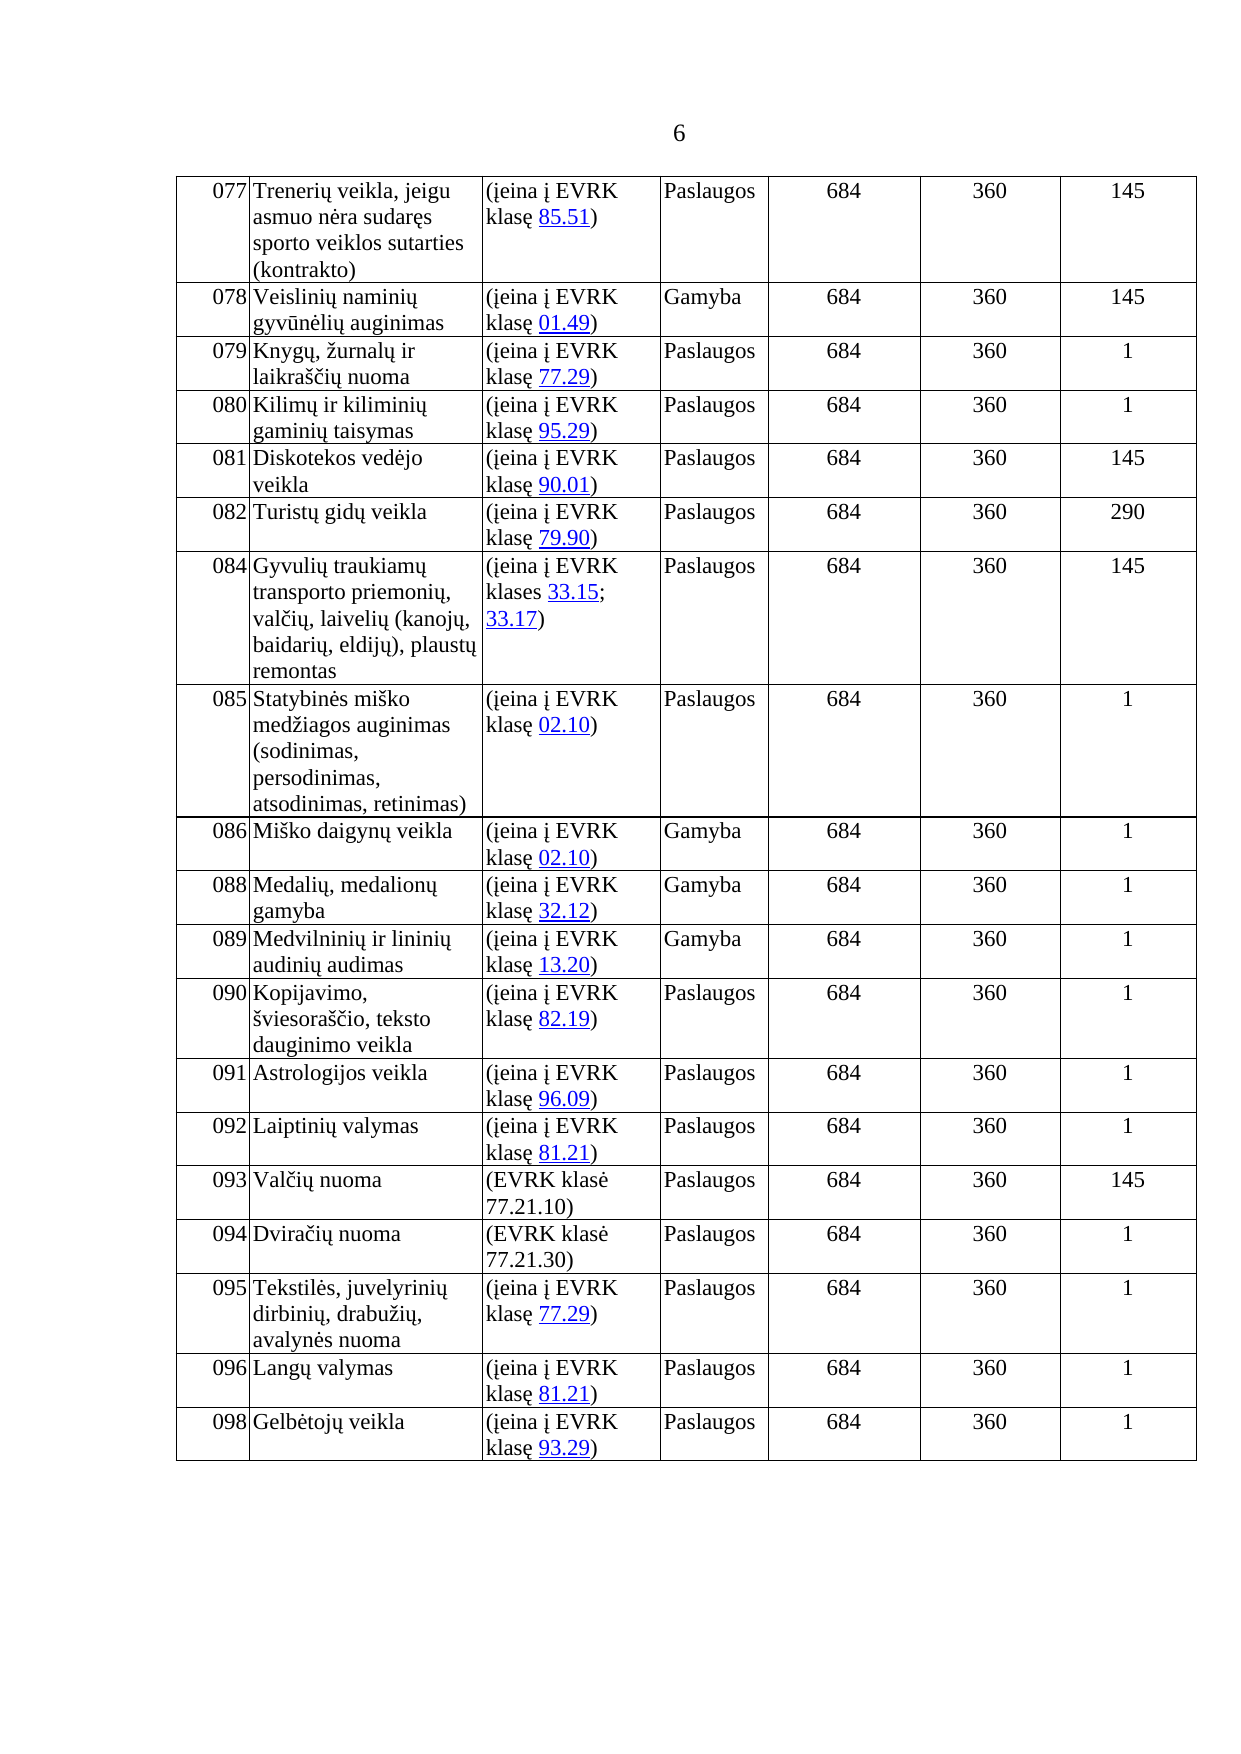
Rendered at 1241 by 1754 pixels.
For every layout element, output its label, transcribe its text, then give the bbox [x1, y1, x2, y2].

table_cell 1 [1061, 1408, 1196, 1460]
table_cell Paslaugos [661, 1354, 768, 1407]
table_cell (įeina į EVRK klasę 93.29) [483, 1408, 660, 1460]
table_cell Gamyba [661, 925, 768, 978]
table_cell 1 [1061, 391, 1196, 443]
table_cell 684 [769, 1059, 920, 1112]
table_cell 684 [769, 1220, 920, 1273]
table_cell 684 [769, 1274, 920, 1353]
table_cell Tekstilės, juvelyrinių dirbinių, drabužių, avalynės nuoma [250, 1274, 482, 1353]
table_cell (įeina į EVRK klasę 32.12) [483, 871, 660, 924]
table_cell 360 [921, 552, 1060, 684]
table_cell Paslaugos [661, 1408, 768, 1460]
table_cell (įeina į EVRK klasę 79.90) [483, 498, 660, 551]
table_cell (įeina į EVRK klasę 77.29) [483, 1274, 660, 1353]
table_cell Paslaugos [661, 337, 768, 389]
table_cell 684 [769, 177, 920, 282]
table_cell Astrologijos veikla [250, 1059, 482, 1112]
table_cell (įeina į EVRK klasę 02.10) [483, 685, 660, 816]
table_cell Paslaugos [661, 177, 768, 282]
table_cell 360 [921, 337, 1060, 389]
table_cell 684 [769, 685, 920, 816]
table_cell 684 [769, 283, 920, 336]
table_cell 145 [1061, 552, 1196, 684]
table_cell Medvilninių ir lininių audinių audimas [250, 925, 482, 978]
table_cell 096 [177, 1354, 249, 1407]
table_cell 1 [1061, 685, 1196, 816]
table_cell Gelbėtojų veikla [250, 1408, 482, 1460]
table_cell 684 [769, 337, 920, 389]
table_cell Dviračių nuoma [250, 1220, 482, 1273]
table_cell Gyvulių traukiamų transporto priemonių, valčių, laivelių (kanojų, baidarių, eldijų), plaustų remontas [250, 552, 482, 684]
table_cell 145 [1061, 283, 1196, 336]
table_cell 080 [177, 391, 249, 443]
table_cell 1 [1061, 1274, 1196, 1353]
table_cell 095 [177, 1274, 249, 1353]
table_cell Paslaugos [661, 1166, 768, 1219]
table_cell (įeina į EVRK klasę 82.19) [483, 979, 660, 1058]
table_cell 360 [921, 1113, 1060, 1165]
table_cell 1 [1061, 337, 1196, 389]
table_cell (įeina į EVRK klasę 96.09) [483, 1059, 660, 1112]
table_cell Paslaugos [661, 552, 768, 684]
table_cell 1 [1061, 1354, 1196, 1407]
table_cell 1 [1061, 1059, 1196, 1112]
table_cell Kilimų ir kiliminių gaminių taisymas [250, 391, 482, 443]
table_cell Statybinės miško medžiagos auginimas (sodinimas, persodinimas, atsodinimas, retinimas) [250, 685, 482, 816]
table_cell (įeina į EVRK klases 33.15; 33.17) [483, 552, 660, 684]
table_cell 081 [177, 444, 249, 497]
table_cell 084 [177, 552, 249, 684]
table_cell 360 [921, 1220, 1060, 1273]
table_cell (įeina į EVRK klasę 77.29) [483, 337, 660, 389]
table_cell 088 [177, 871, 249, 924]
table_cell 145 [1061, 1166, 1196, 1219]
table_cell Kopijavimo, šviesoraščio, teksto dauginimo veikla [250, 979, 482, 1058]
table_cell 145 [1061, 444, 1196, 497]
table_cell (įeina į EVRK klasę 81.21) [483, 1113, 660, 1165]
table_cell 360 [921, 444, 1060, 497]
table_cell (įeina į EVRK klasę 02.10) [483, 818, 660, 870]
table_cell Paslaugos [661, 979, 768, 1058]
table_cell 684 [769, 444, 920, 497]
table_cell 360 [921, 1274, 1060, 1353]
table_cell Knygų, žurnalų ir laikraščių nuoma [250, 337, 482, 389]
table_cell 1 [1061, 871, 1196, 924]
table_cell (įeina į EVRK klasę 81.21) [483, 1354, 660, 1407]
table_cell 360 [921, 685, 1060, 816]
table_cell Paslaugos [661, 1220, 768, 1273]
table_cell Gamyba [661, 871, 768, 924]
table_cell 360 [921, 391, 1060, 443]
table_cell Langų valymas [250, 1354, 482, 1407]
table_cell 684 [769, 1166, 920, 1219]
table_cell Trenerių veikla, jeigu asmuo nėra sudaręs sporto veiklos sutarties (kontrakto) [250, 177, 482, 282]
table_cell 145 [1061, 177, 1196, 282]
table_cell Veislinių naminių gyvūnėlių auginimas [250, 283, 482, 336]
table_cell 1 [1061, 979, 1196, 1058]
table_cell Paslaugos [661, 685, 768, 816]
table_cell 093 [177, 1166, 249, 1219]
table_cell 1 [1061, 1220, 1196, 1273]
table_cell 684 [769, 925, 920, 978]
table_cell Turistų gidų veikla [250, 498, 482, 551]
table_cell (įeina į EVRK klasę 90.01) [483, 444, 660, 497]
table_cell 098 [177, 1408, 249, 1460]
table_cell Miško daigynų veikla [250, 818, 482, 870]
table_cell Paslaugos [661, 498, 768, 551]
table_cell (įeina į EVRK klasę 13.20) [483, 925, 660, 978]
table_cell 684 [769, 818, 920, 870]
table_cell Diskotekos vedėjo veikla [250, 444, 482, 497]
table_cell (įeina į EVRK klasę 85.51) [483, 177, 660, 282]
table_cell Valčių nuoma [250, 1166, 482, 1219]
table_cell 360 [921, 1166, 1060, 1219]
table_cell 684 [769, 1354, 920, 1407]
table_cell 684 [769, 979, 920, 1058]
table_cell Paslaugos [661, 1059, 768, 1112]
table_cell Paslaugos [661, 1113, 768, 1165]
table_cell 360 [921, 283, 1060, 336]
table_cell (EVRK klasė 77.21.10) [483, 1166, 660, 1219]
table_cell 684 [769, 1408, 920, 1460]
table_cell Laiptinių valymas [250, 1113, 482, 1165]
table_cell Paslaugos [661, 444, 768, 497]
table_cell 077 [177, 177, 249, 282]
table_cell 1 [1061, 818, 1196, 870]
table_cell 082 [177, 498, 249, 551]
table_cell 090 [177, 979, 249, 1058]
table_cell 684 [769, 552, 920, 684]
table_cell (EVRK klasė 77.21.30) [483, 1220, 660, 1273]
table_cell Gamyba [661, 283, 768, 336]
table_cell 360 [921, 979, 1060, 1058]
table_cell 360 [921, 1354, 1060, 1407]
table_cell 078 [177, 283, 249, 336]
table_cell Medalių, medalionų gamyba [250, 871, 482, 924]
table_cell 684 [769, 871, 920, 924]
table_cell 360 [921, 871, 1060, 924]
table_cell 684 [769, 391, 920, 443]
table_cell 086 [177, 818, 249, 870]
table_cell 684 [769, 498, 920, 551]
table_cell 290 [1061, 498, 1196, 551]
table_cell Paslaugos [661, 1274, 768, 1353]
table_cell (įeina į EVRK klasę 95.29) [483, 391, 660, 443]
table_cell 360 [921, 498, 1060, 551]
table_cell 092 [177, 1113, 249, 1165]
table_cell 094 [177, 1220, 249, 1273]
table_cell Gamyba [661, 818, 768, 870]
table_cell 091 [177, 1059, 249, 1112]
table_cell Paslaugos [661, 391, 768, 443]
table_cell 085 [177, 685, 249, 816]
table_cell (įeina į EVRK klasę 01.49) [483, 283, 660, 336]
table_cell 360 [921, 925, 1060, 978]
table_cell 1 [1061, 1113, 1196, 1165]
table_cell 360 [921, 177, 1060, 282]
table_cell 079 [177, 337, 249, 389]
table_cell 1 [1061, 925, 1196, 978]
table_cell 360 [921, 1059, 1060, 1112]
table_cell 360 [921, 818, 1060, 870]
table_cell 089 [177, 925, 249, 978]
table_cell 360 [921, 1408, 1060, 1460]
table_cell 684 [769, 1113, 920, 1165]
